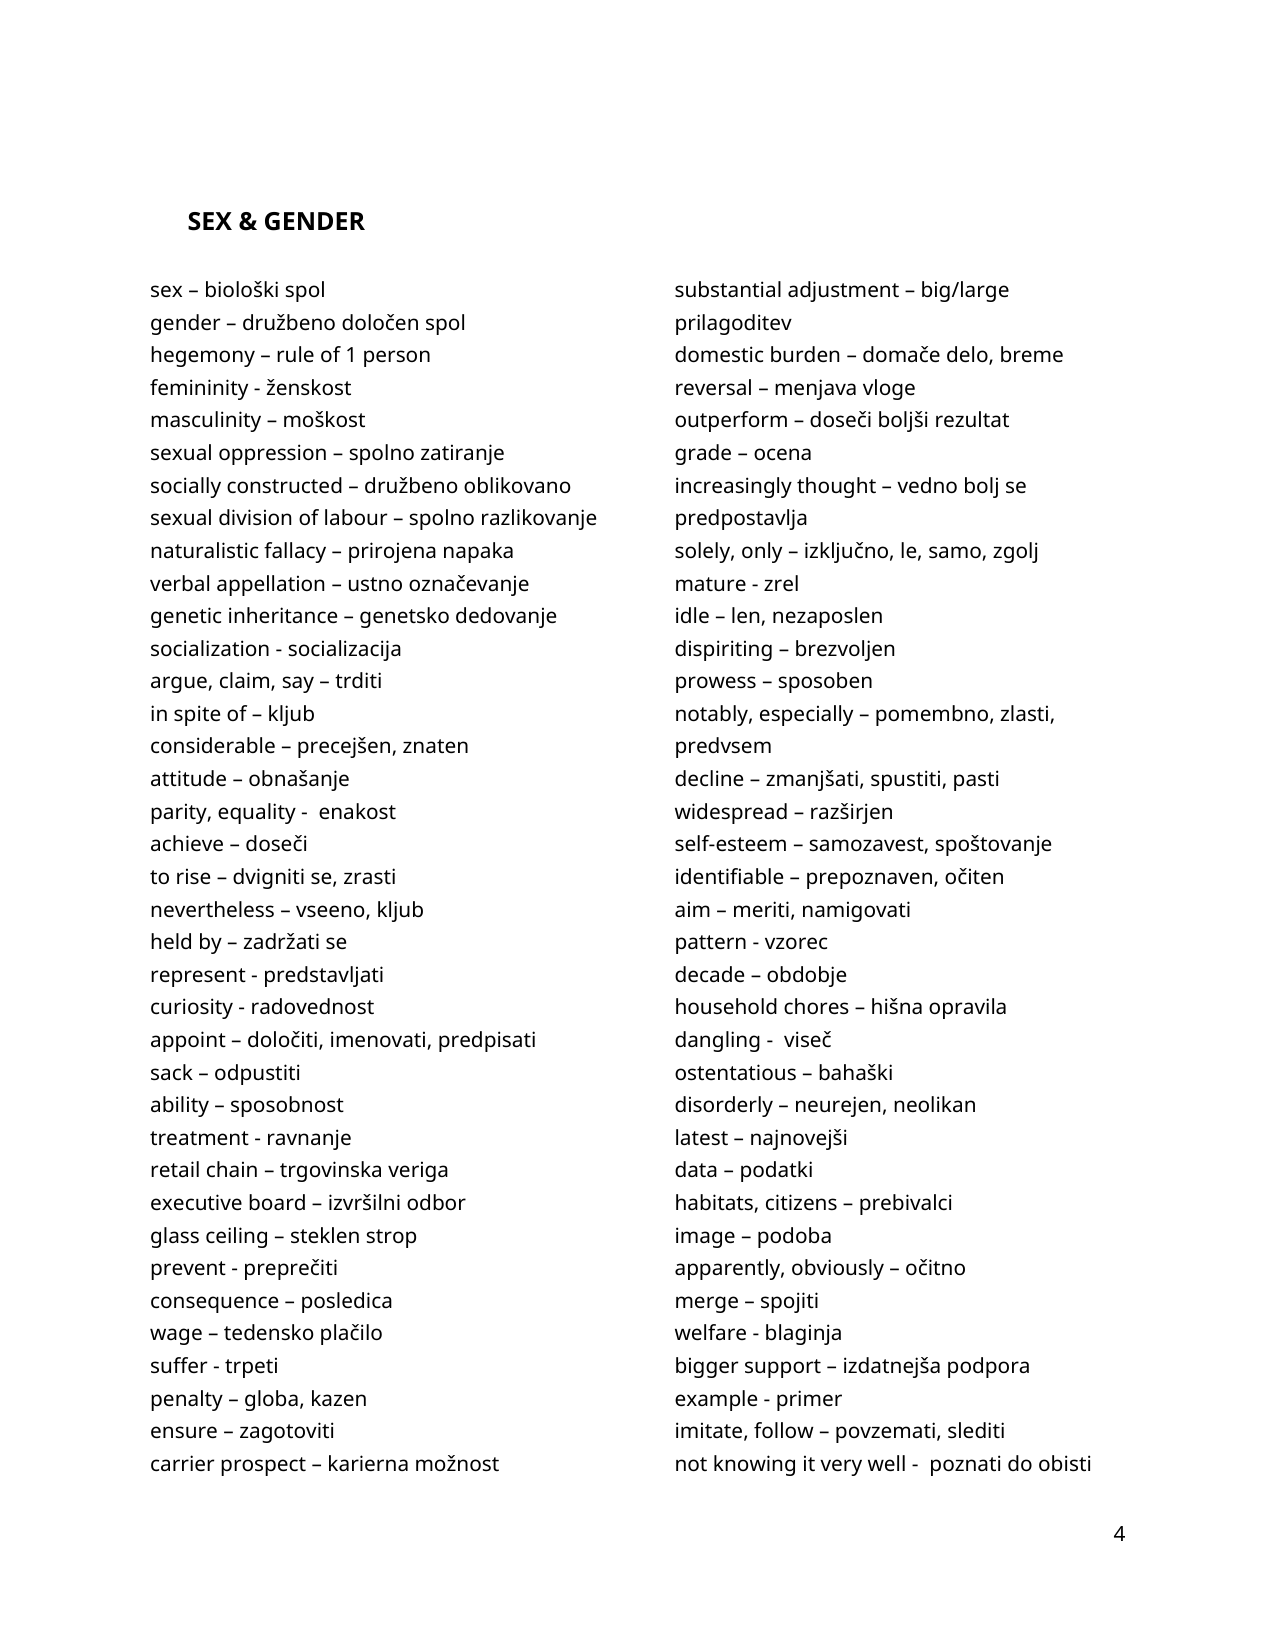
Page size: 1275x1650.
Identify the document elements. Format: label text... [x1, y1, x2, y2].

text held by – zadržati se [150, 927, 601, 956]
text penalty – globa, kazen [150, 1384, 601, 1412]
text socialization - socializacija [150, 634, 601, 662]
text naturalistic fallacy – prirojena napaka [150, 536, 601, 564]
text glass ceiling – steklen strop [150, 1221, 601, 1249]
text widespread – razširjen [674, 797, 1125, 825]
text imitate, follow – povzemati, slediti [674, 1416, 1125, 1445]
text represent - predstavljati [150, 960, 601, 988]
text merge – spojiti [674, 1286, 1125, 1314]
text nevertheless – vseeno, kljub [150, 895, 601, 923]
text identifiable – prepoznaven, očiten [674, 862, 1125, 891]
text decline – zmanjšati, spustiti, pasti [674, 764, 1125, 793]
text example - primer [674, 1384, 1125, 1412]
text achieve – doseči [150, 829, 601, 858]
text substantial adjustment – big/large prilagoditev [674, 275, 1125, 336]
text hegemony – rule of 1 person [150, 340, 601, 369]
text not knowing it very well - poznati do obisti [674, 1449, 1125, 1477]
text considerable – precejšen, znaten [150, 732, 601, 760]
text curiosity - radovednost [150, 992, 601, 1021]
text socially constructed – družbeno oblikovano [150, 471, 601, 499]
text aim – meriti, namigovati [674, 895, 1125, 923]
text ensure – zagotoviti [150, 1416, 601, 1445]
text data – podatki [674, 1156, 1125, 1184]
text bigger support – izdatnejša podpora [674, 1351, 1125, 1379]
text treatment - ravnanje [150, 1123, 601, 1151]
text masculinity – moškost [150, 406, 601, 434]
text increasingly thought – vedno bolj se predpostavlja [674, 471, 1125, 532]
text carrier prospect – karierna možnost [150, 1449, 601, 1477]
text to rise – dvigniti se, zrasti [150, 862, 601, 891]
text sex – biološki spol [150, 275, 601, 304]
text argue, claim, say – trditi [150, 666, 601, 695]
text in spite of – kljub [150, 699, 601, 727]
text grade – ocena [674, 438, 1125, 467]
text disorderly – neurejen, neolikan [674, 1090, 1125, 1119]
text solely, only – izključno, le, samo, zgolj [674, 536, 1125, 564]
text executive board – izvršilni odbor [150, 1188, 601, 1217]
text habitats, citizens – prebivalci [674, 1188, 1125, 1217]
text pattern - vzorec [674, 927, 1125, 956]
text appoint – določiti, imenovati, predpisati [150, 1025, 601, 1053]
text decade – obdobje [674, 960, 1125, 988]
text retail chain – trgovinska veriga [150, 1156, 601, 1184]
text apparently, obviously – očitno [674, 1253, 1125, 1282]
text self-esteem – samozavest, spoštovanje [674, 829, 1125, 858]
text prevent - preprečiti [150, 1253, 601, 1282]
text wage – tedensko plačilo [150, 1318, 601, 1347]
text idle – len, nezaposlen [674, 601, 1125, 630]
text welfare - blaginja [674, 1318, 1125, 1347]
subtitle SEX & GENDER [187, 203, 1125, 237]
text dispiriting – brezvoljen [674, 634, 1125, 662]
text sexual oppression – spolno zatiranje [150, 438, 601, 467]
text latest – najnovejši [674, 1123, 1125, 1151]
text domestic burden – domače delo, breme [674, 340, 1125, 369]
text prowess – sposoben [674, 666, 1125, 695]
text suffer - trpeti [150, 1351, 601, 1379]
text mature - zrel [674, 569, 1125, 597]
text reversal – menjava vloge [674, 373, 1125, 401]
text parity, equality - enakost [150, 797, 601, 825]
text sexual division of labour – spolno razlikovanje [150, 503, 601, 532]
text sack – odpustiti [150, 1058, 601, 1086]
text genetic inheritance – genetsko dedovanje [150, 601, 601, 630]
text dangling - viseč [674, 1025, 1125, 1053]
text household chores – hišna opravila [674, 992, 1125, 1021]
text gender – družbeno določen spol [150, 308, 601, 336]
text femininity - ženskost [150, 373, 601, 401]
text notably, especially – pomembno, zlasti, predvsem [674, 699, 1125, 760]
text outperform – doseči boljši rezultat [674, 406, 1125, 434]
text verbal appellation – ustno označevanje [150, 569, 601, 597]
text ostentatious – bahaški [674, 1058, 1125, 1086]
text ability – sposobnost [150, 1090, 601, 1119]
text attitude – obnašanje [150, 764, 601, 793]
text image – podoba [674, 1221, 1125, 1249]
text consequence – posledica [150, 1286, 601, 1314]
